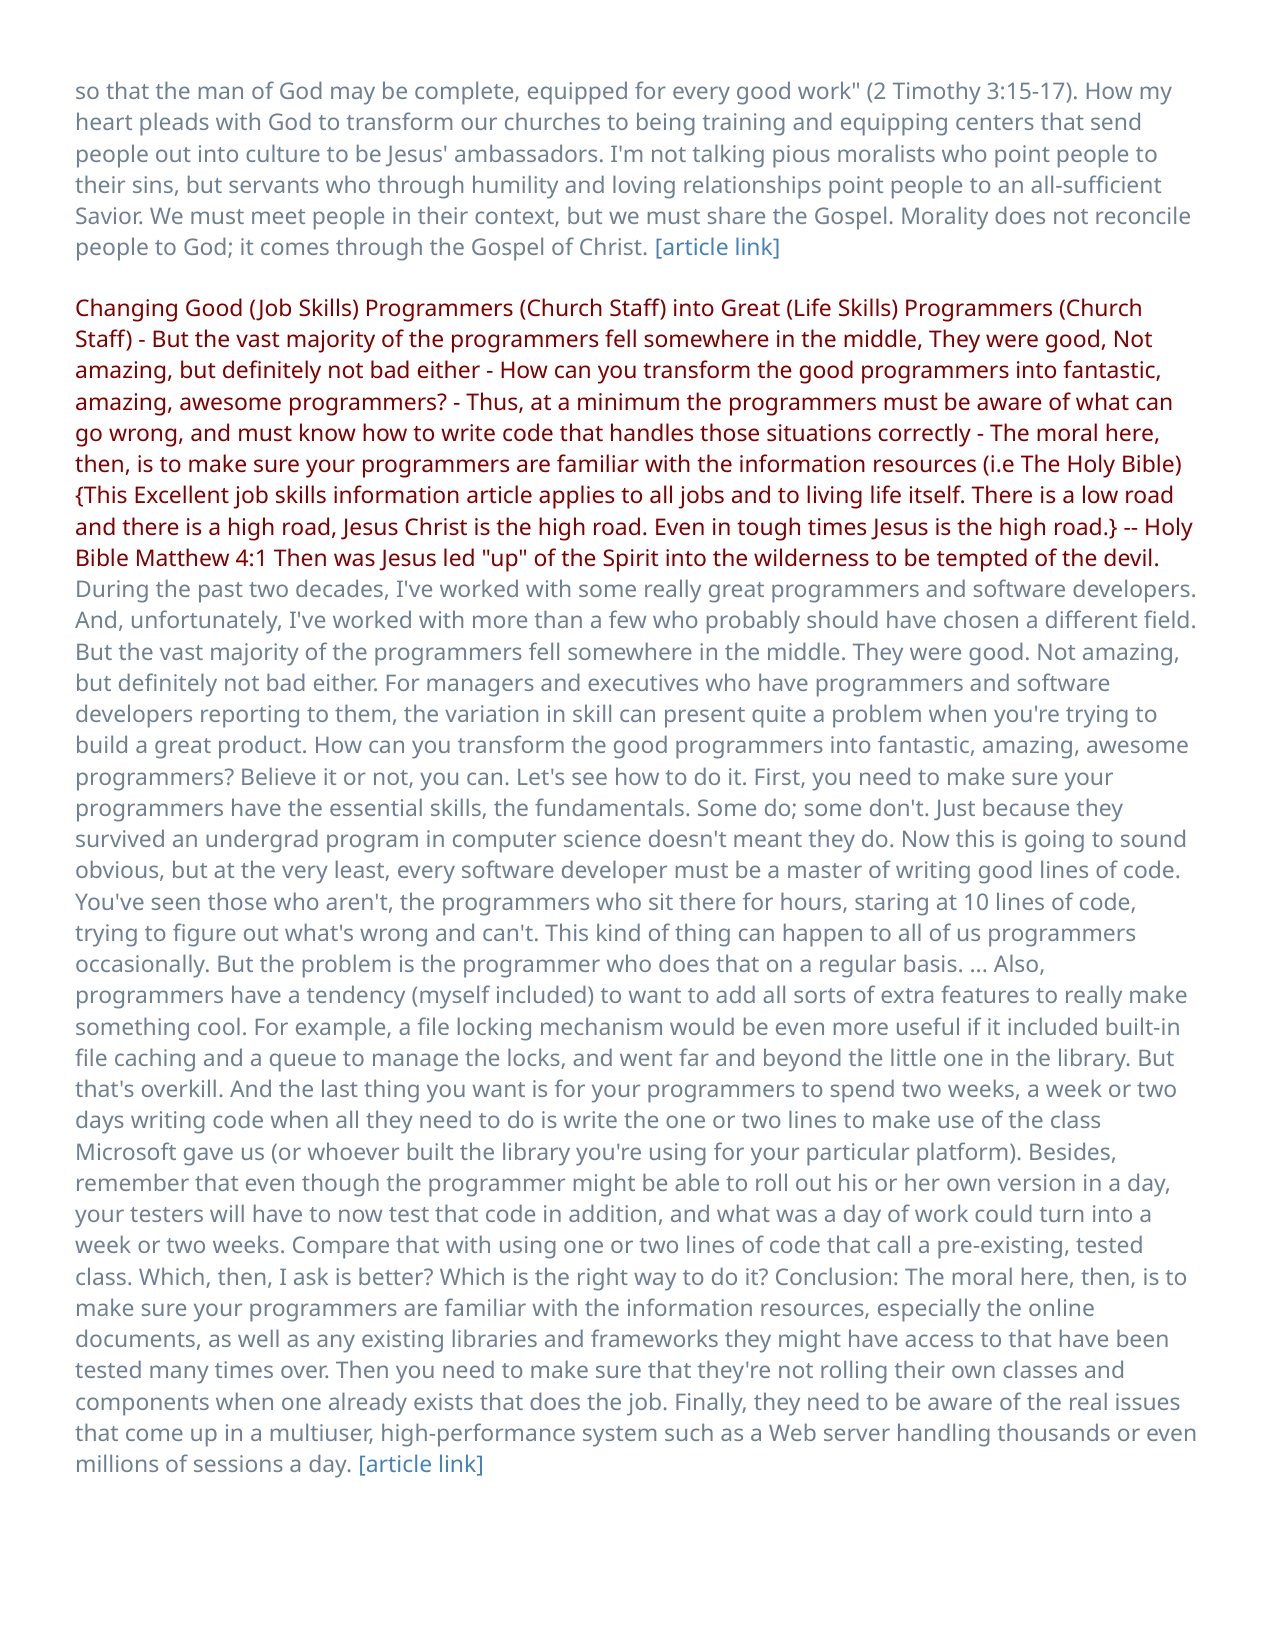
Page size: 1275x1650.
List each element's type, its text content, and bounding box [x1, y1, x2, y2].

text so that the man of God may be complete, equipped for every good work" (2 Timothy 3:15-17). How my heart pleads with God to transform our churches to being training and equipping centers that send people out into culture to be Jesus' ambassadors. I'm not talking pious moralists who point people to their sins, but servants who through humility and loving relationships point people to an all-sufficient Savior. We must meet people in their context, but we must share the Gospel. Morality does not reconcile people to God; it comes through the Gospel of Christ. [article link] [75, 75, 1200, 262]
text Changing Good (Job Skills) Programmers (Church Staff) into Great (Life Skills) Programmers (Church Staff) - But the vast majority of the programmers fell somewhere in the middle, They were good, Not amazing, but definitely not bad either - How can you transform the good programmers into fantastic, amazing, awesome programmers? - Thus, at a minimum the programmers must be aware of what can go wrong, and must know how to write code that handles those situations correctly - The moral here, then, is to make sure your programmers are familiar with the information resources (i.e The Holy Bible) {This Excellent job skills information article applies to all jobs and to living life itself. There is a low road and there is a high road, Jesus Christ is the high road. Even in tough times Jesus is the high road.} -- Holy Bible Matthew 4:1 Then was Jesus led "up" of the Spirit into the wilderness to be tempted of the devil. During the past two decades, I've worked with some really great programmers and software developers. And, unfortunately, I've worked with more than a few who probably should have chosen a different field. But the vast majority of the programmers fell somewhere in the middle. They were good. Not amazing, but definitely not bad either. For managers and executives who have programmers and software developers reporting to them, the variation in skill can present quite a problem when you're trying to build a great product. How can you transform the good programmers into fantastic, amazing, awesome programmers? Believe it or not, you can. Let's see how to do it. First, you need to make sure your programmers have the essential skills, the fundamentals. Some do; some don't. Just because they survived an undergrad program in computer science doesn't meant they do. Now this is going to sound obvious, but at the very least, every software developer must be a master of writing good lines of code. You've seen those who aren't, the programmers who sit there for hours, staring at 10 lines of code, trying to figure out what's wrong and can't. This kind of thing can happen to all of us programmers occasionally. But the problem is the programmer who does that on a regular basis. ... Also, programmers have a tendency (myself included) to want to add all sorts of extra features to really make something cool. For example, a file locking mechanism would be even more useful if it included built-in file caching and a queue to manage the locks, and went far and beyond the little one in the library. But that's overkill. And the last thing you want is for your programmers to spend two weeks, a week or two days writing code when all they need to do is write the one or two lines to make use of the class Microsoft gave us (or whoever built the library you're using for your particular platform). Besides, remember that even though the programmer might be able to roll out his or her own version in a day, your testers will have to now test that code in addition, and what was a day of work could turn into a week or two weeks. Compare that with using one or two lines of code that call a pre-existing, tested class. Which, then, I ask is better? Which is the right way to do it? Conclusion: The moral here, then, is to make sure your programmers are familiar with the information resources, especially the online documents, as well as any existing libraries and frameworks they might have access to that have been tested many times over. Then you need to make sure that they're not rolling their own classes and components when one already exists that does the job. Finally, they need to be aware of the real issues that come up in a multiuser, high-performance system such as a Web server handling thousands or even millions of sessions a day. [article link] [75, 292, 1200, 1479]
